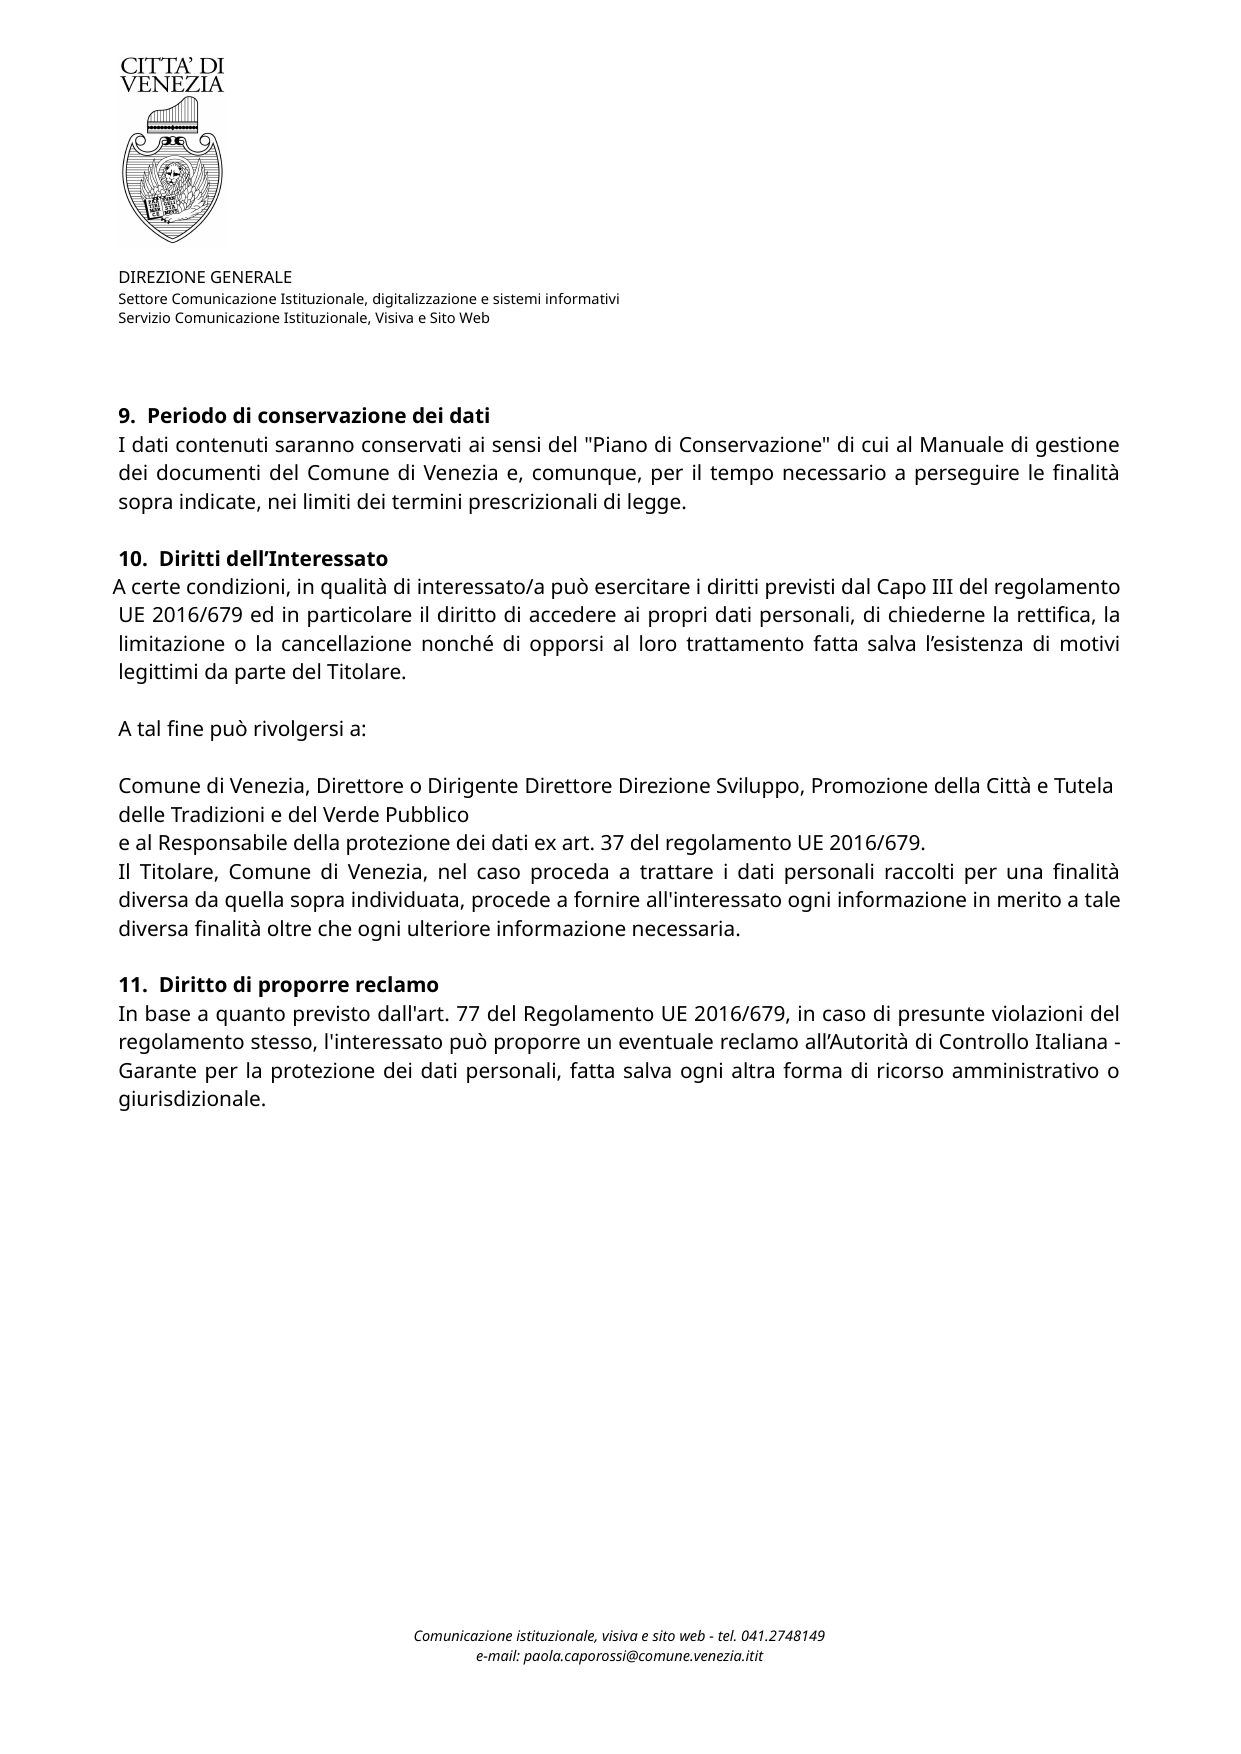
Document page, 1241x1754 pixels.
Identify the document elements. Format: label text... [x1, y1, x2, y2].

text Il Titolare, Comune di Venezia, nel caso proceda a trattare i dati personali raccolti per una finalità diversa da quella sopra individuata, procede a fornire all'interessato ogni informazione in merito a tale diversa finalità oltre che ogni ulteriore informazione necessaria. [118, 857, 1122, 942]
text A tal fine può rivolgersi a: [118, 714, 1122, 743]
text 11. Diritto di proporre reclamo [112, 971, 1122, 999]
text 9. Periodo di conservazione dei dati [118, 402, 1122, 430]
text 10. Diritti dell’Interessato [118, 544, 1122, 572]
text Comune di Venezia, Direttore o Dirigente Direttore Direzione Sviluppo, Promozione della Città e Tutela delle Tradizioni e del Verde Pubblico [118, 772, 1122, 828]
text e al Responsabile della protezione dei dati ex art. 37 del regolamento UE 2016/679. [118, 828, 1122, 857]
picture [117, 51, 227, 249]
text In base a quanto previsto dall'art. 77 del Regolamento UE 2016/679, in caso di presunte violazioni del regolamento stesso, l'interessato può proporre un eventuale reclamo all’Autorità di Controllo Italiana - Garante per la protezione dei dati personali, fatta salva ogni altra forma di ricorso amministrativo o giurisdizionale. [118, 999, 1122, 1113]
text A certe condizioni, in qualità di interessato/a può esercitare i diritti previsti dal Capo III del regolamento UE 2016/679 ed in particolare il diritto di accedere ai propri dati personali, di chiederne la rettifica, la limitazione o la cancellazione nonché di opporsi al loro trattamento fatta salva l’esistenza di motivi legittimi da parte del Titolare. [112, 572, 1122, 686]
text I dati contenuti saranno conservati ai sensi del "Piano di Conservazione" di cui al Manuale di gestione dei documenti del Comune di Venezia e, comunque, per il tempo necessario a perseguire le finalità sopra indicate, nei limiti dei termini prescrizionali di legge. [118, 430, 1122, 515]
